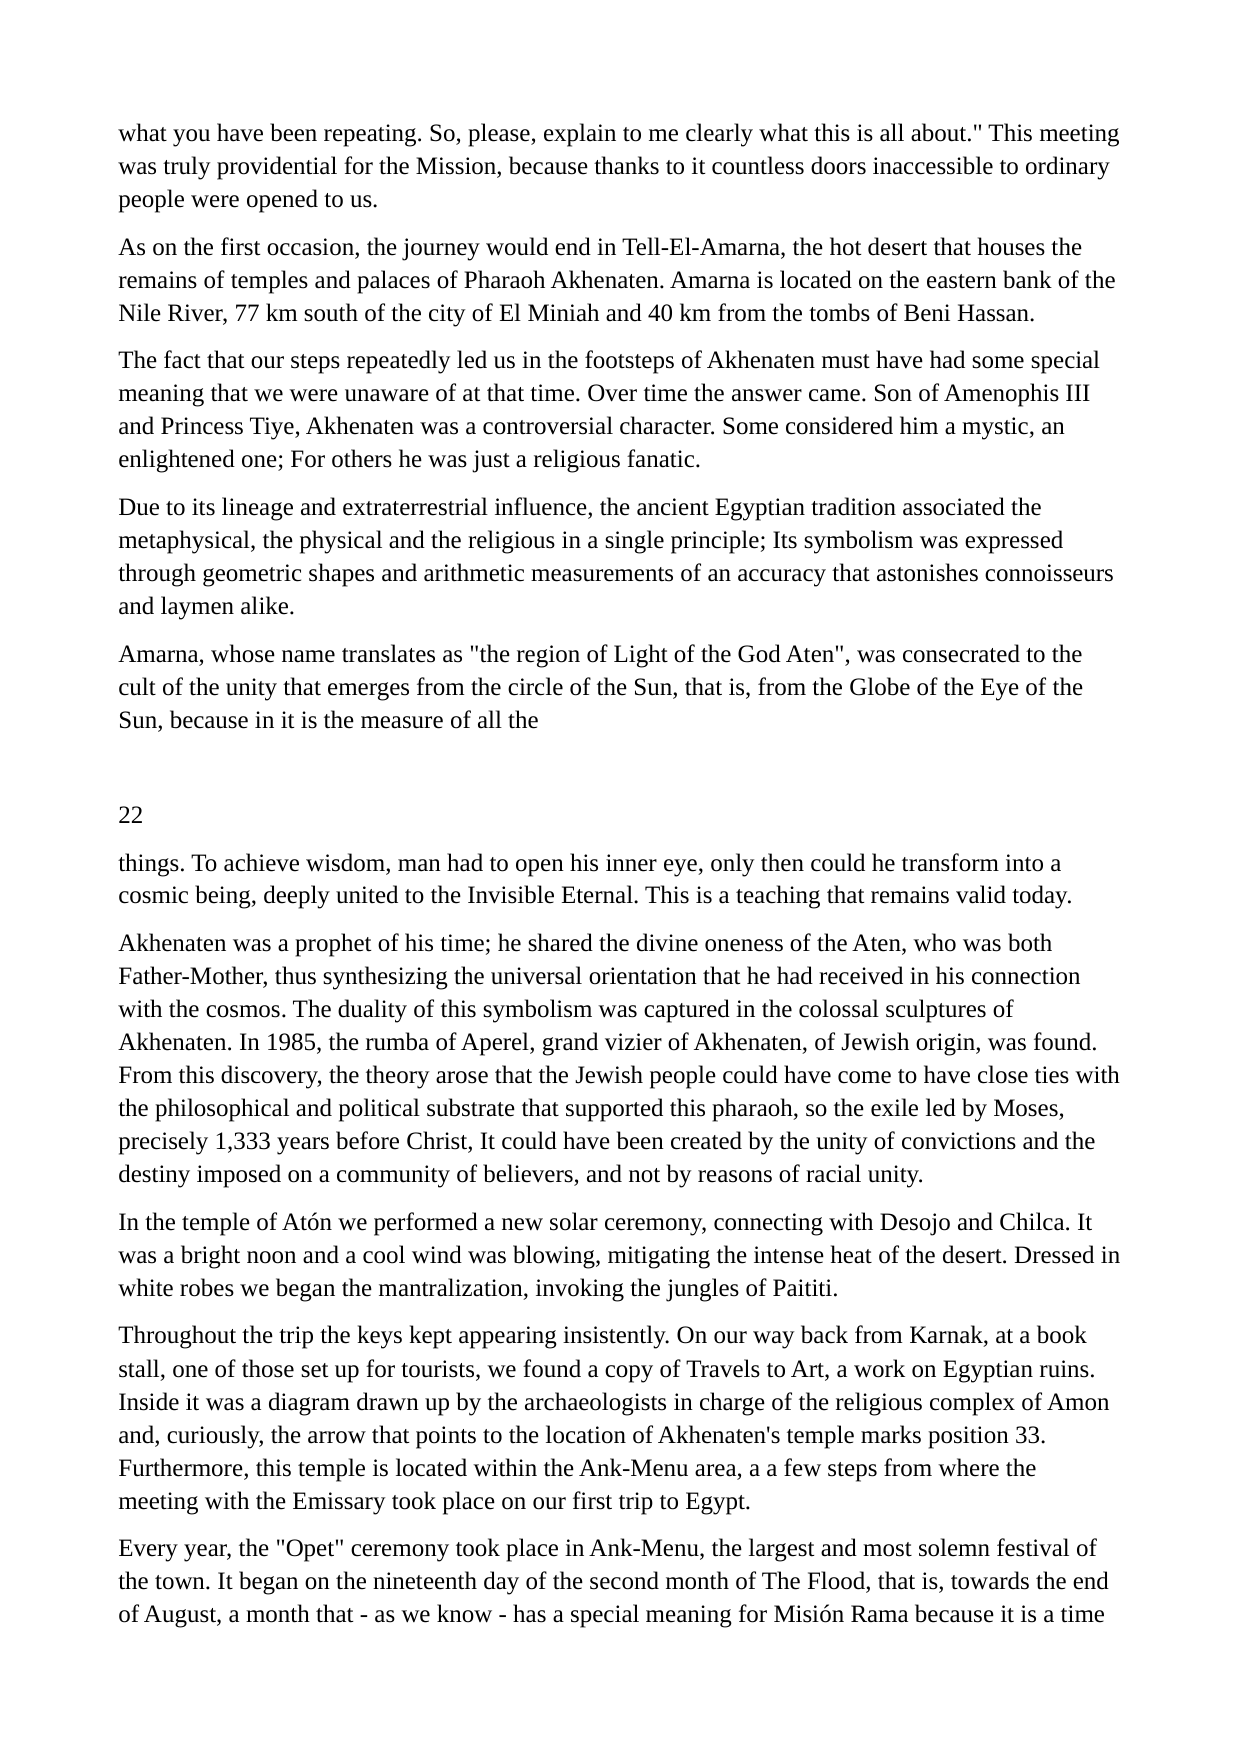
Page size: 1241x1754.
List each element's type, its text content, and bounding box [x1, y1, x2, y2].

text things. To achieve wisdom, man had to open his inner eye, only then could he transform into a cosmic being, deeply united to the Invisible Eternal. This is a teaching that remains valid today. [118, 848, 1122, 909]
text As on the first occasion, the journey would end in Tell-El-Amarna, the hot desert that houses the remains of temples and palaces of Pharaoh Akhenaten. Amarna is located on the eastern bank of the Nile River, 77 km south of the city of El Miniah and 40 km from the tombs of Beni Hassan. [118, 232, 1122, 327]
text what you have been repeating. So, please, explain to me clearly what this is all about." This meeting was truly providential for the Mission, because thanks to it countless doors inaccessible to ordinary people were opened to us. [118, 118, 1122, 213]
text Akhenaten was a prophet of his time; he shared the divine oneness of the Aten, who was both Father-Mother, thus synthesizing the universal orientation that he had received in his connection with the cosmos. The duality of this symbolism was captured in the colossal sculptures of Akhenaten. In 1985, the rumba of Aperel, grand vizier of Akhenaten, of Jewish origin, was found. From this discovery, the theory arose that the Jewish people could have come to have close ties with the philosophical and political substrate that supported this pharaoh, so the exile led by Moses, precisely 1,333 years before Christ, It could have been created by the unity of convictions and the destiny imposed on a community of believers, and not by reasons of racial unity. [118, 928, 1122, 1188]
text Amarna, whose name translates as "the region of Light of the God Aten", was consecrated to the cult of the unity that emerges from the circle of the Sun, that is, from the Globe of the Eye of the Sun, because in it is the measure of all the [118, 639, 1122, 733]
text 22 [118, 800, 1122, 829]
text The fact that our steps repeatedly led us in the footsteps of Akhenaten must have had some special meaning that we were unaware of at that time. Over time the answer came. Son of Amenophis III and Princess Tiye, Akhenaten was a controversial character. Some considered him a mystic, an enlightened one; For others he was just a religious fanatic. [118, 345, 1122, 473]
text Due to its lineage and extraterrestrial influence, the ancient Egyptian tradition associated the metaphysical, the physical and the religious in a single principle; Its symbolism was expressed through geometric shapes and arithmetic measurements of an accuracy that astonishes connoisseurs and laymen alike. [118, 492, 1122, 620]
text Every year, the "Opet" ceremony took place in Ank-Menu, the largest and most solemn festival of the town. It began on the nineteenth day of the second month of The Flood, that is, towards the end of August, a month that - as we know - has a special meaning for Misión Rama because it is a time [118, 1533, 1122, 1628]
text Throughout the trip the keys kept appearing insistently. On our way back from Karnak, at a book stall, one of those set up for tourists, we found a copy of Travels to Art, a work on Egyptian ruins. Inside it was a diagram drawn up by the archaeologists in charge of the religious complex of Amon and, curiously, the arrow that points to the location of Akhenaten's temple marks position 33. Furthermore, this temple is located within the Ank-Menu area, a a few steps from where the meeting with the Emissary took place on our first trip to Egypt. [118, 1321, 1122, 1514]
text In the temple of Atón we performed a new solar ceremony, connecting with Desojo and Chilca. It was a bright noon and a cool wind was blowing, mitigating the intense heat of the desert. Dressed in white robes we began the mantralization, invoking the jungles of Paititi. [118, 1207, 1122, 1302]
